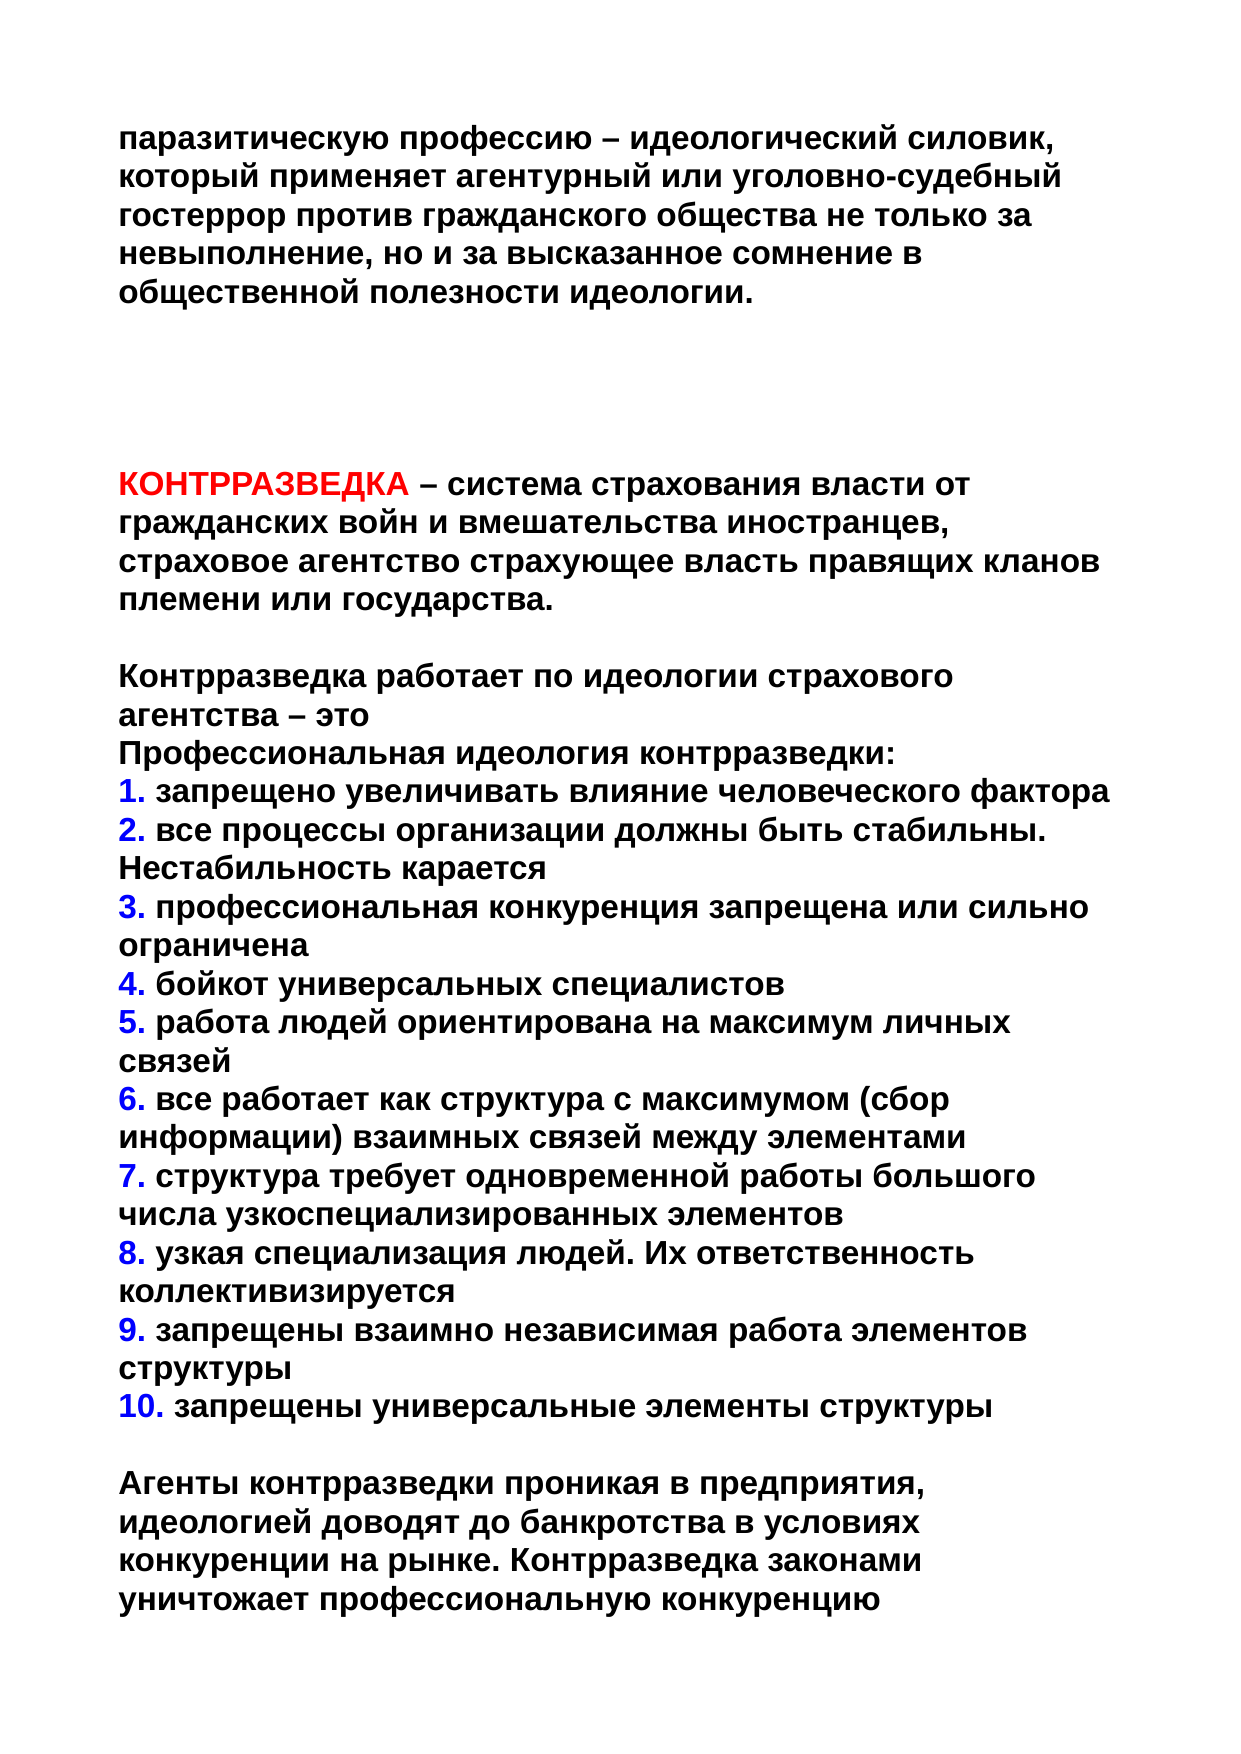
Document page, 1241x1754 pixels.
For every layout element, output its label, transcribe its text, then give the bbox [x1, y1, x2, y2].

text паразитическую профессию – идеологический силовик, который применяет агентурный или уголовно-судебный гостеррор против гражданского общества не только за невыполнение, но и за высказанное сомнение в общественной полезности идеологии. [118, 118, 1122, 310]
text КОНТРРАЗВЕДКА – система страхования власти от гражданских войн и вмешательства иностранцев, страховое агентство страхующее власть правящих кланов племени или государства. Контрразведка работает по идеологии страхового агентства – это Профессиональная идеология контрразведки: 1. запрещено увеличивать влияние человеческого фактора 2. все процессы организации должны быть стабильны. Нестабильность карается 3. профессиональная конкуренция запрещена или сильно ограничена 4. бойкот универсальных специалистов 5. работа людей ориентирована на максимум личных связей 6. все работает как структура с максимумом (сбор информации) взаимных связей между элементами 7. структура требует одновременной работы большого числа узкоспециализированных элементов 8. узкая специализация людей. Их ответственность коллективизируется 9. запрещены взаимно независимая работа элементов структуры 10. запрещены универсальные элементы структуры Агенты контрразведки проникая в предприятия, идеологией доводят до банкротства в условиях конкуренции на рынке. Контрразведка законами уничтожает профессиональную конкуренцию [118, 464, 1122, 1617]
